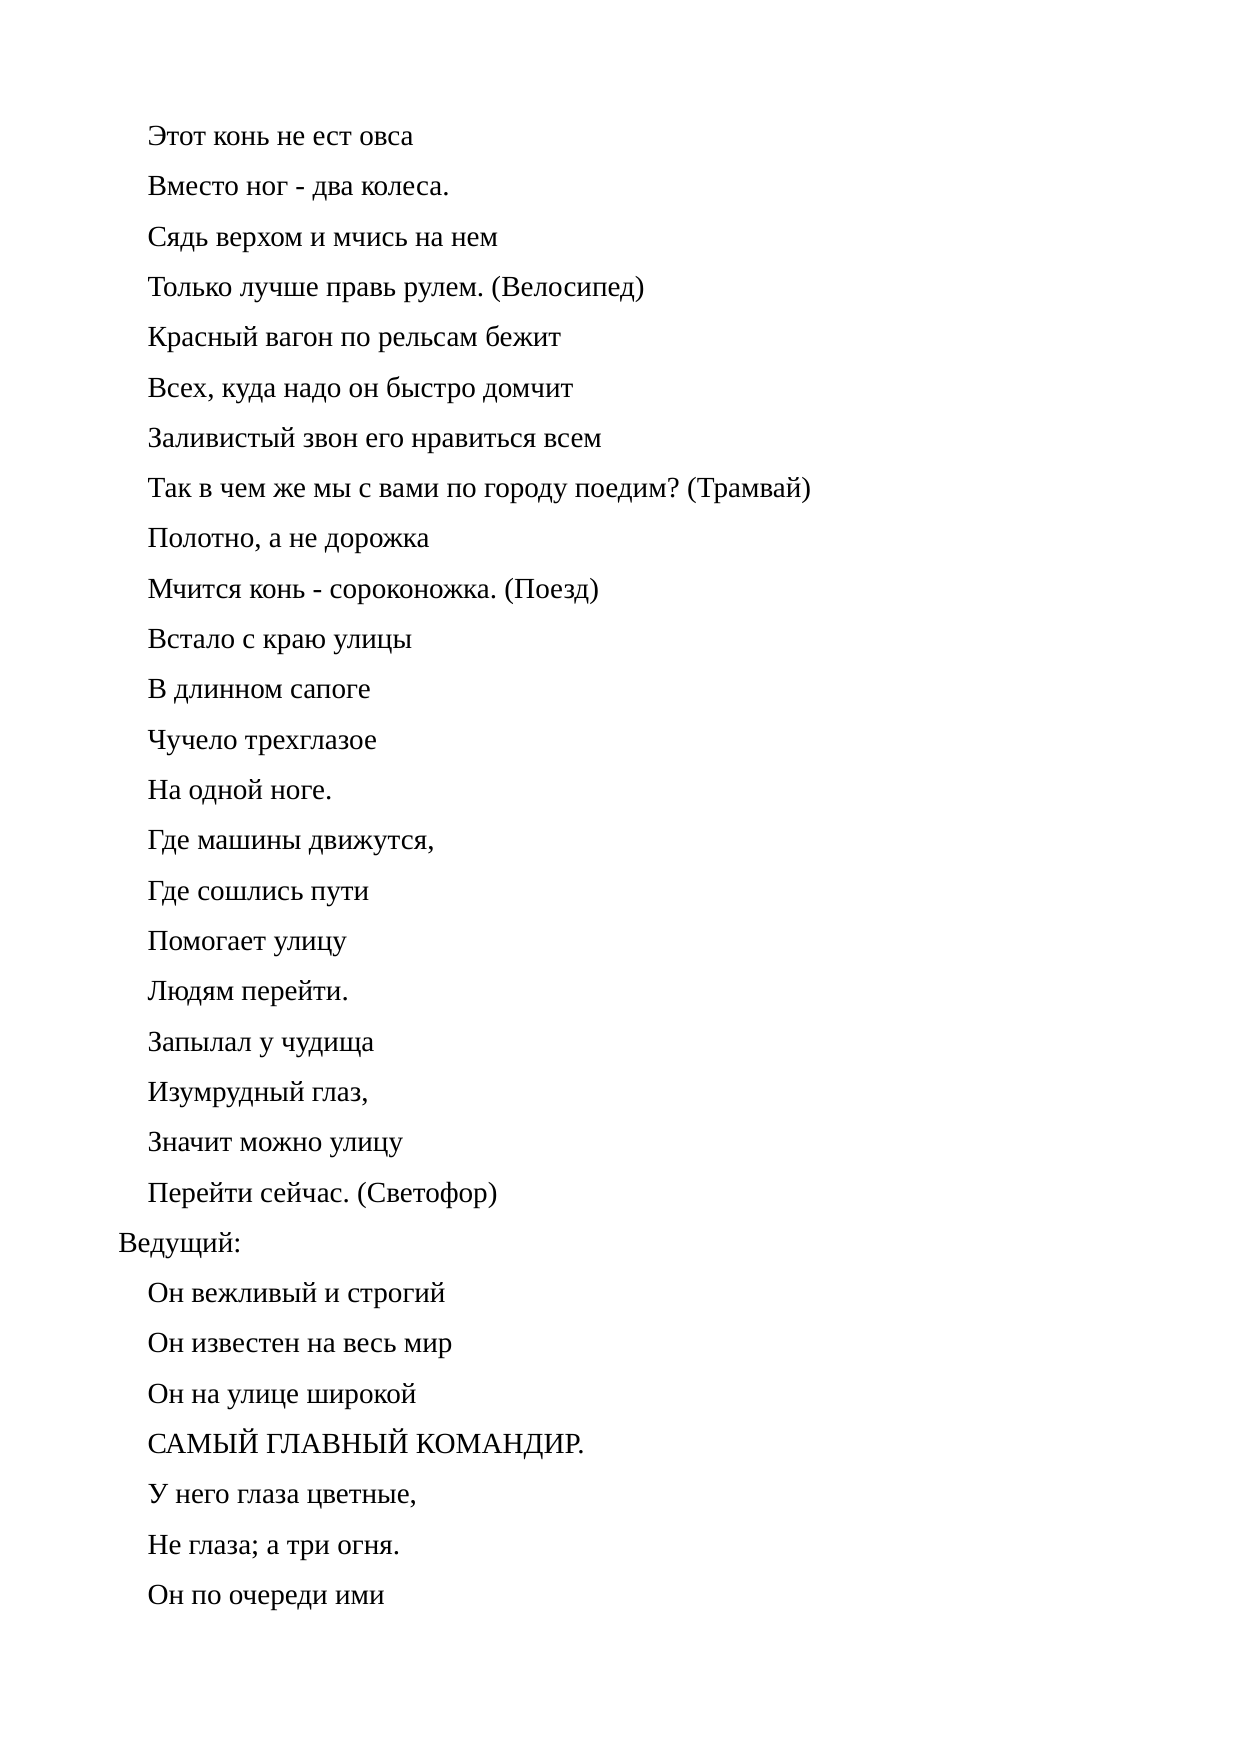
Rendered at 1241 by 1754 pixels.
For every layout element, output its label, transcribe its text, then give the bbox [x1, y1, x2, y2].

text Красный вагон по рельсам бежит [118, 319, 1122, 353]
text Встало с краю улицы [118, 621, 1122, 655]
text Запылал у чудища [118, 1024, 1122, 1057]
text Мчится конь - сороконожка. (Поезд) [118, 571, 1122, 604]
text САМЫЙ ГЛАВНЫЙ КОМАНДИР. [118, 1426, 1122, 1460]
text На одной ноге. [118, 772, 1122, 806]
text Перейти сейчас. (Светофор) [118, 1175, 1122, 1208]
text Значит можно улицу [118, 1124, 1122, 1158]
text Он по очереди ими [118, 1577, 1122, 1611]
text Изумрудный глаз, [118, 1074, 1122, 1108]
text Людям перейти. [118, 973, 1122, 1007]
text Всех, куда надо он быстро домчит [118, 370, 1122, 403]
text Вместо ног - два колеса. [118, 168, 1122, 202]
text Заливистый звон его нравиться всем [118, 420, 1122, 453]
text Чучело трехглазое [118, 722, 1122, 755]
text Где машины движутся, [118, 822, 1122, 856]
text Сядь верхом и мчись на нем [118, 219, 1122, 252]
text Не глаза; а три огня. [118, 1527, 1122, 1560]
text Этот конь не ест овса [118, 118, 1122, 152]
text В длинном сапоге [118, 672, 1122, 705]
text Он известен на весь мир [118, 1326, 1122, 1359]
text У него глаза цветные, [118, 1477, 1122, 1510]
text Ведущий: [118, 1225, 1122, 1258]
text Он вежливый и строгий [118, 1275, 1122, 1309]
text Только лучше правь рулем. (Велосипед) [118, 269, 1122, 303]
text Помогает улицу [118, 923, 1122, 957]
text Так в чем же мы с вами по городу поедим? (Трамвай) [118, 470, 1122, 504]
text Он на улице широкой [118, 1376, 1122, 1409]
text Полотно, а не дорожка [118, 521, 1122, 554]
text Где сошлись пути [118, 873, 1122, 906]
